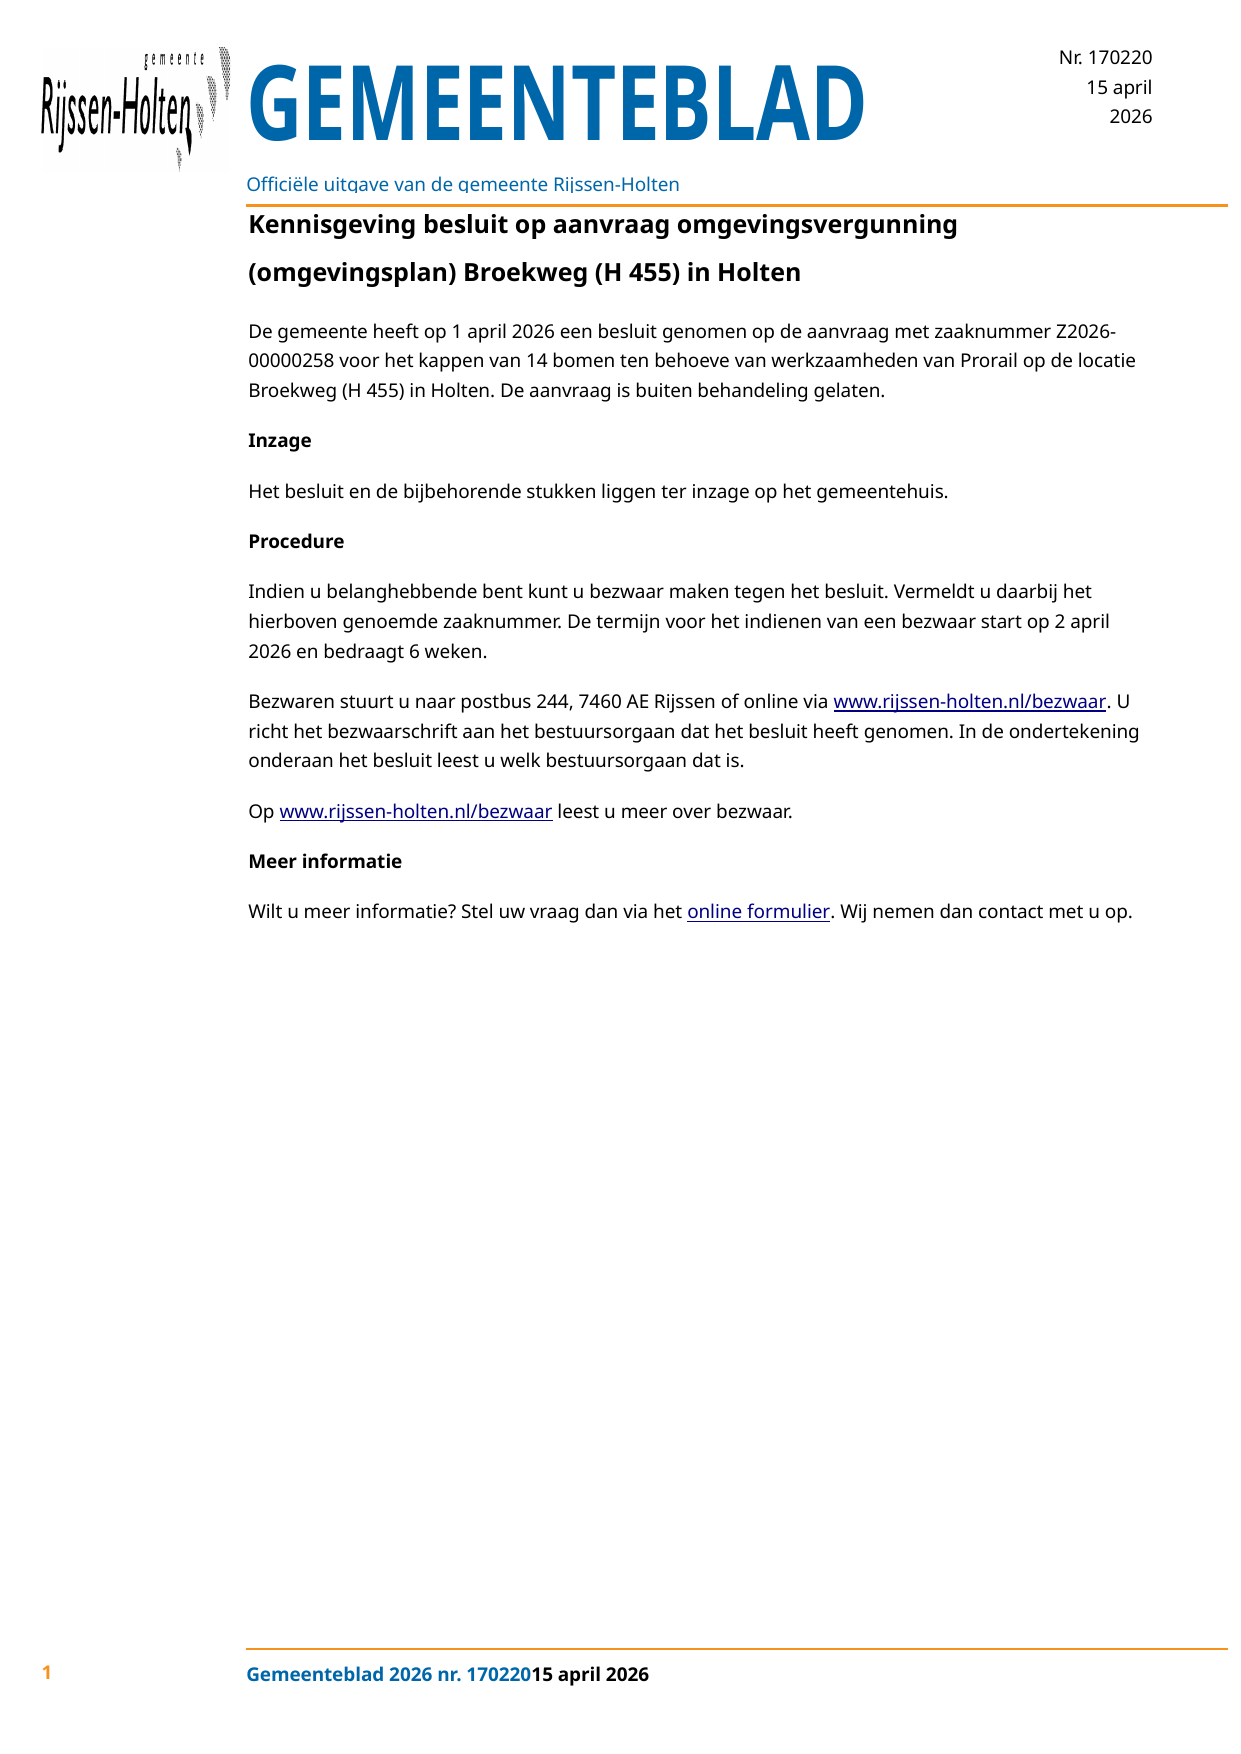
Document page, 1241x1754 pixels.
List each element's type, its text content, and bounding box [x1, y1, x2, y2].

text Wilt u meer informatie? Stel uw vraag dan via het online formulier. Wij nemen dan contact met u op. [248, 899, 1152, 924]
text Het besluit en de bijbehorende stukken liggen ter inzage op het gemeentehuis. [248, 478, 1152, 504]
text Procedure [248, 528, 1152, 554]
text Meer informatie [248, 848, 1152, 874]
text Indien u belanghebbende bent kunt u bezwaar maken tegen het besluit. Vermeldt u daarbij het hierboven genoemde zaaknummer. De termijn voor het indienen van een bezwaar start op 2 april 2026 en bedraagt 6 weken. [248, 579, 1152, 664]
text Kennisgeving besluit op aanvraag omgevingsvergunning (omgevingsplan) Broekweg (H 455) in Holten [248, 207, 1152, 288]
text Op www.rijssen-holten.nl/bezwaar leest u meer over bezwaar. [248, 798, 1152, 824]
picture [41, 47, 231, 172]
text De gemeente heeft op 1 april 2026 een besluit genomen op de aanvraag met zaaknummer Z2026-00000258 voor het kappen van 14 bomen ten behoeve van werkzaamheden van Prorail op de locatie Broekweg (H 455) in Holten. De aanvraag is buiten behandeling gelaten. [248, 318, 1152, 403]
text Inzage [248, 427, 1152, 453]
text Bezwaren stuurt u naar postbus 244, 7460 AE Rijssen of online via www.rijssen-holten.nl/bezwaar. U richt het bezwaarschrift aan het bestuursorgaan dat het besluit heeft genomen. In de ondertekening onderaan het besluit leest u welk bestuursorgaan dat is. [248, 688, 1152, 773]
